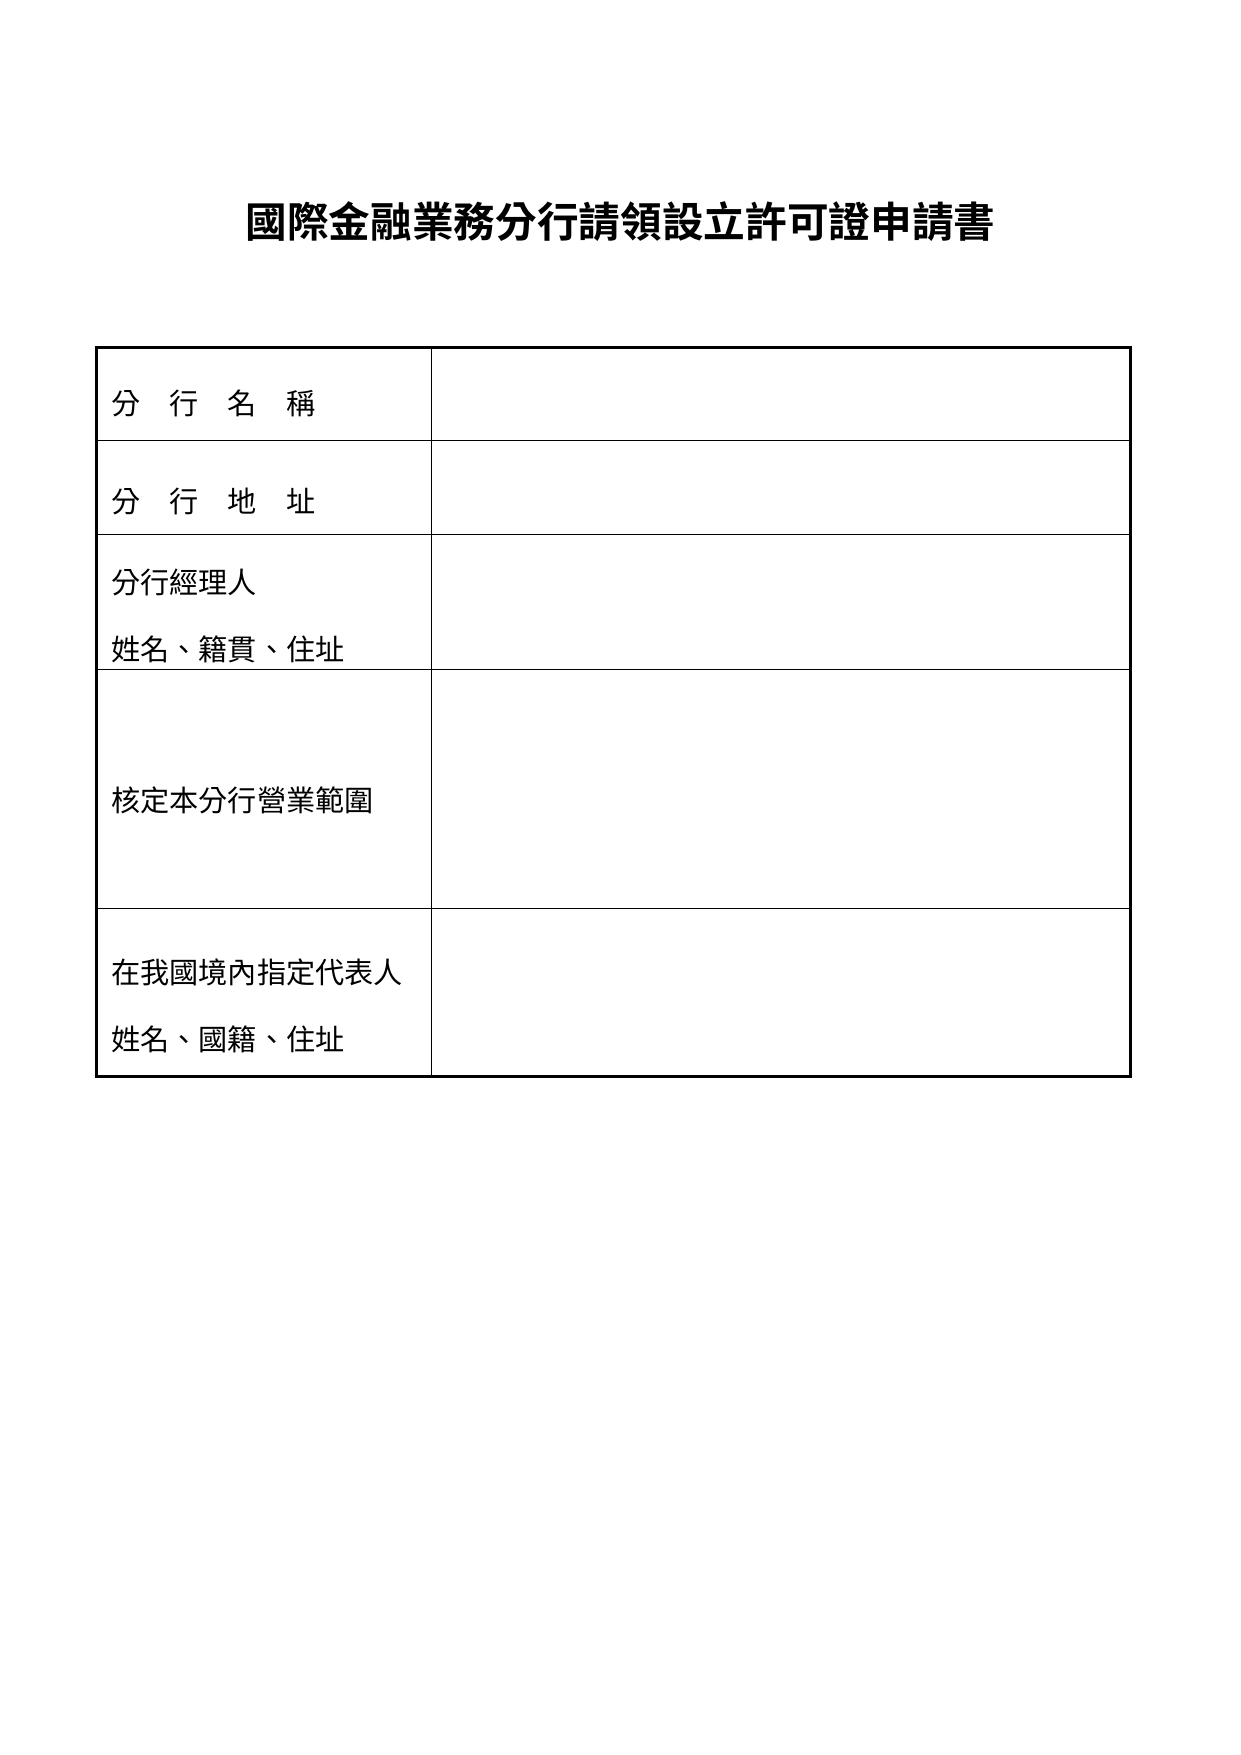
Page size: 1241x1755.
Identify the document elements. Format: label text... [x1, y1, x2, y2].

table_cell 在我國境內指定代表人 姓名、國籍、住址 [98, 909, 431, 1075]
table_cell [432, 909, 1129, 1075]
table_cell [432, 670, 1129, 908]
table_cell 分行經理人 姓名、籍貫、住址 [98, 535, 431, 669]
table_header 分 行 名 稱 [98, 349, 431, 440]
table_cell [432, 441, 1129, 534]
table_header [432, 349, 1129, 440]
table_cell 核定本分行營業範圍 [98, 670, 431, 908]
table_cell 分 行 地 址 [98, 441, 431, 534]
table_cell [432, 535, 1129, 669]
text 國際金融業務分行請領設立許可證申請書 [89, 189, 1152, 250]
